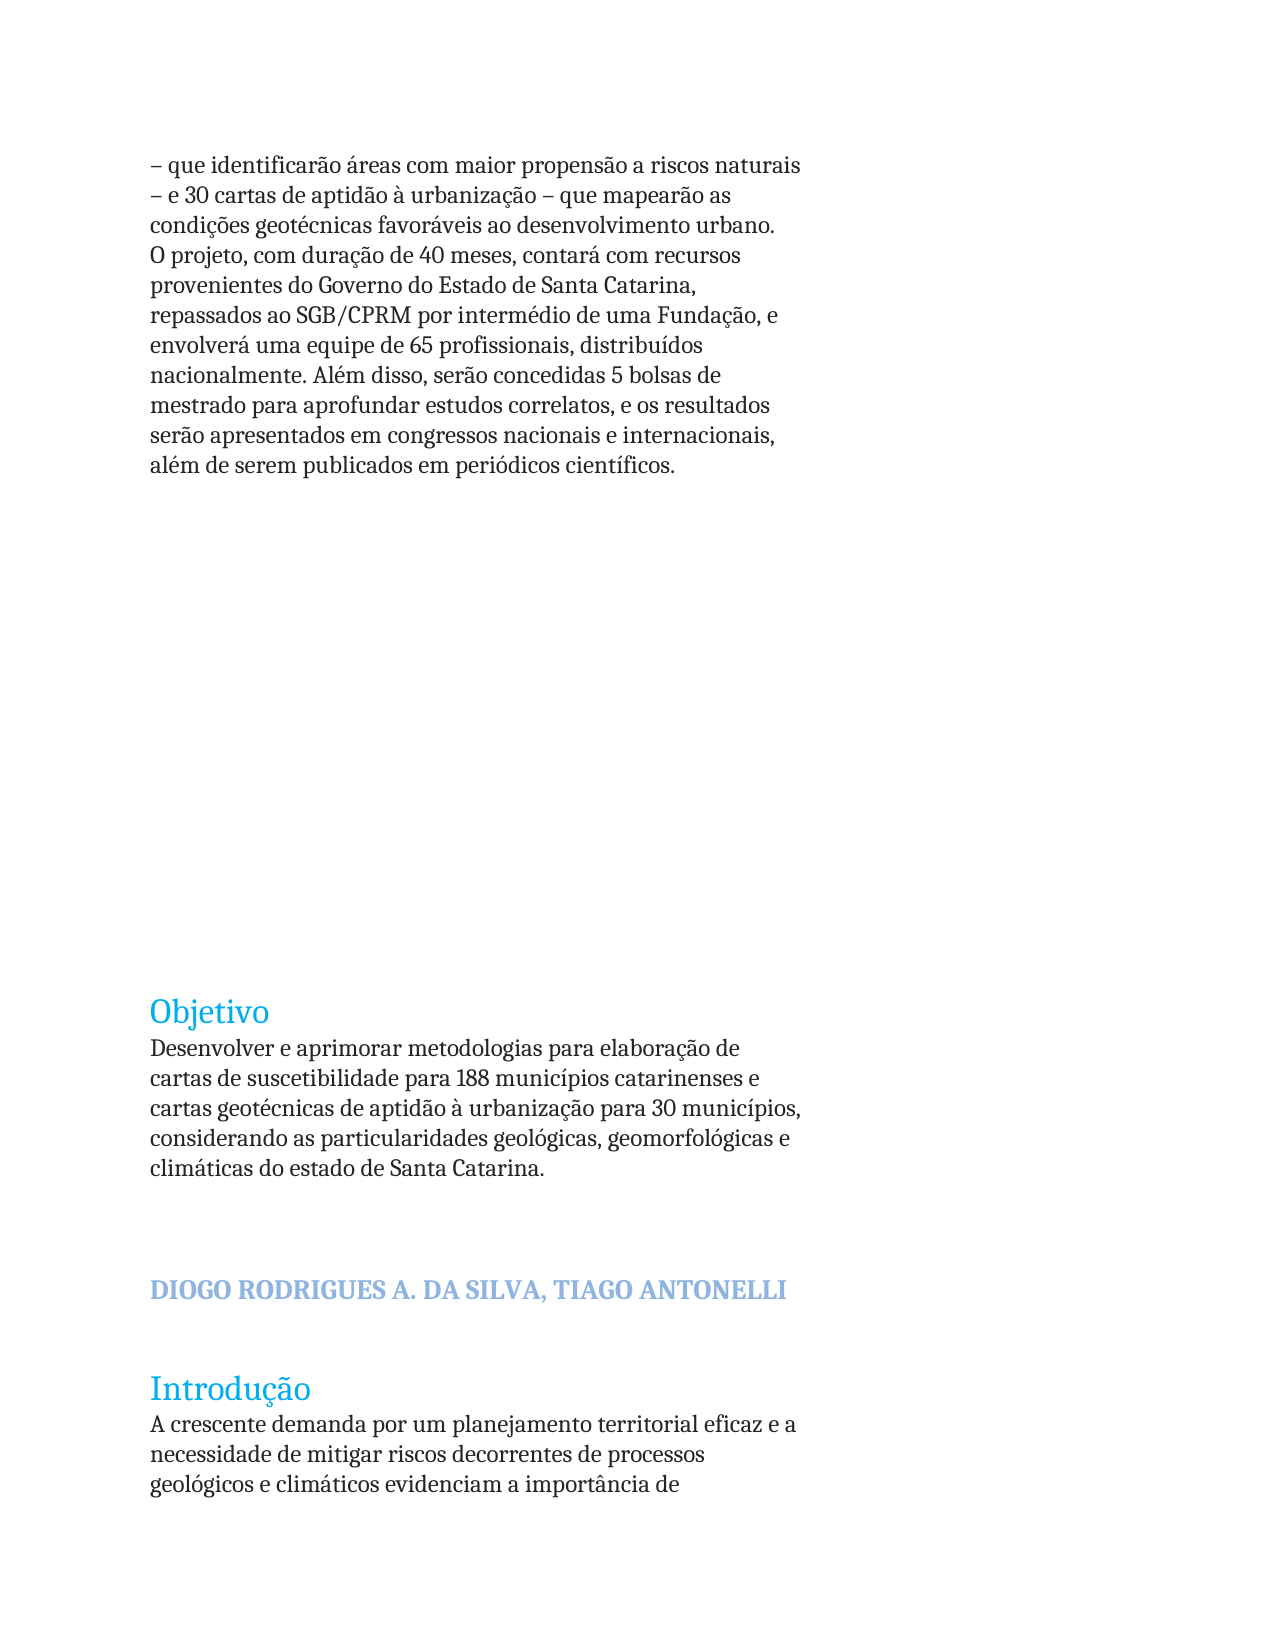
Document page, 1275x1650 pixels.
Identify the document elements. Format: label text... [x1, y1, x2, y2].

text condições geotécnicas favoráveis ao desenvolvimento urbano. [150, 210, 1125, 240]
text – que identificarão áreas com maior propensão a riscos naturais [150, 150, 1125, 180]
text nacionalmente. Além disso, serão concedidas 5 bolsas de [150, 360, 1125, 390]
text O projeto, com duração de 40 meses, contará com recursos [150, 240, 1125, 270]
text cartas geotécnicas de aptidão à urbanização para 30 municípios, [150, 1092, 1125, 1122]
text cartas de suscetibilidade para 188 municípios catarinenses e [150, 1062, 1125, 1092]
text Introdução [150, 1366, 1125, 1409]
text – e 30 cartas de aptidão à urbanização – que mapearão as [150, 180, 1125, 210]
text necessidade de mitigar riscos decorrentes de processos [150, 1439, 1125, 1469]
text A crescente demanda por um planejamento territorial eficaz e a [150, 1409, 1125, 1439]
text DIOGO RODRIGUES A. DA SILVA, TIAGO ANTONELLI [150, 1272, 1125, 1306]
text além de serem publicados em periódicos científicos. [150, 450, 1125, 480]
text envolverá uma equipe de 65 profissionais, distribuídos [150, 330, 1125, 360]
text Objetivo [150, 990, 1125, 1032]
text serão apresentados em congressos nacionais e internacionais, [150, 420, 1125, 450]
text mestrado para aprofundar estudos correlatos, e os resultados [150, 390, 1125, 420]
text repassados ao SGB/CPRM por intermédio de uma Fundação, e [150, 300, 1125, 330]
text climáticas do estado de Santa Catarina. [150, 1152, 1125, 1182]
text considerando as particularidades geológicas, geomorfológicas e [150, 1122, 1125, 1152]
text geológicos e climáticos evidenciam a importância de [150, 1469, 1125, 1499]
text Desenvolver e aprimorar metodologias para elaboração de [150, 1032, 1125, 1062]
text provenientes do Governo do Estado de Santa Catarina, [150, 270, 1125, 300]
